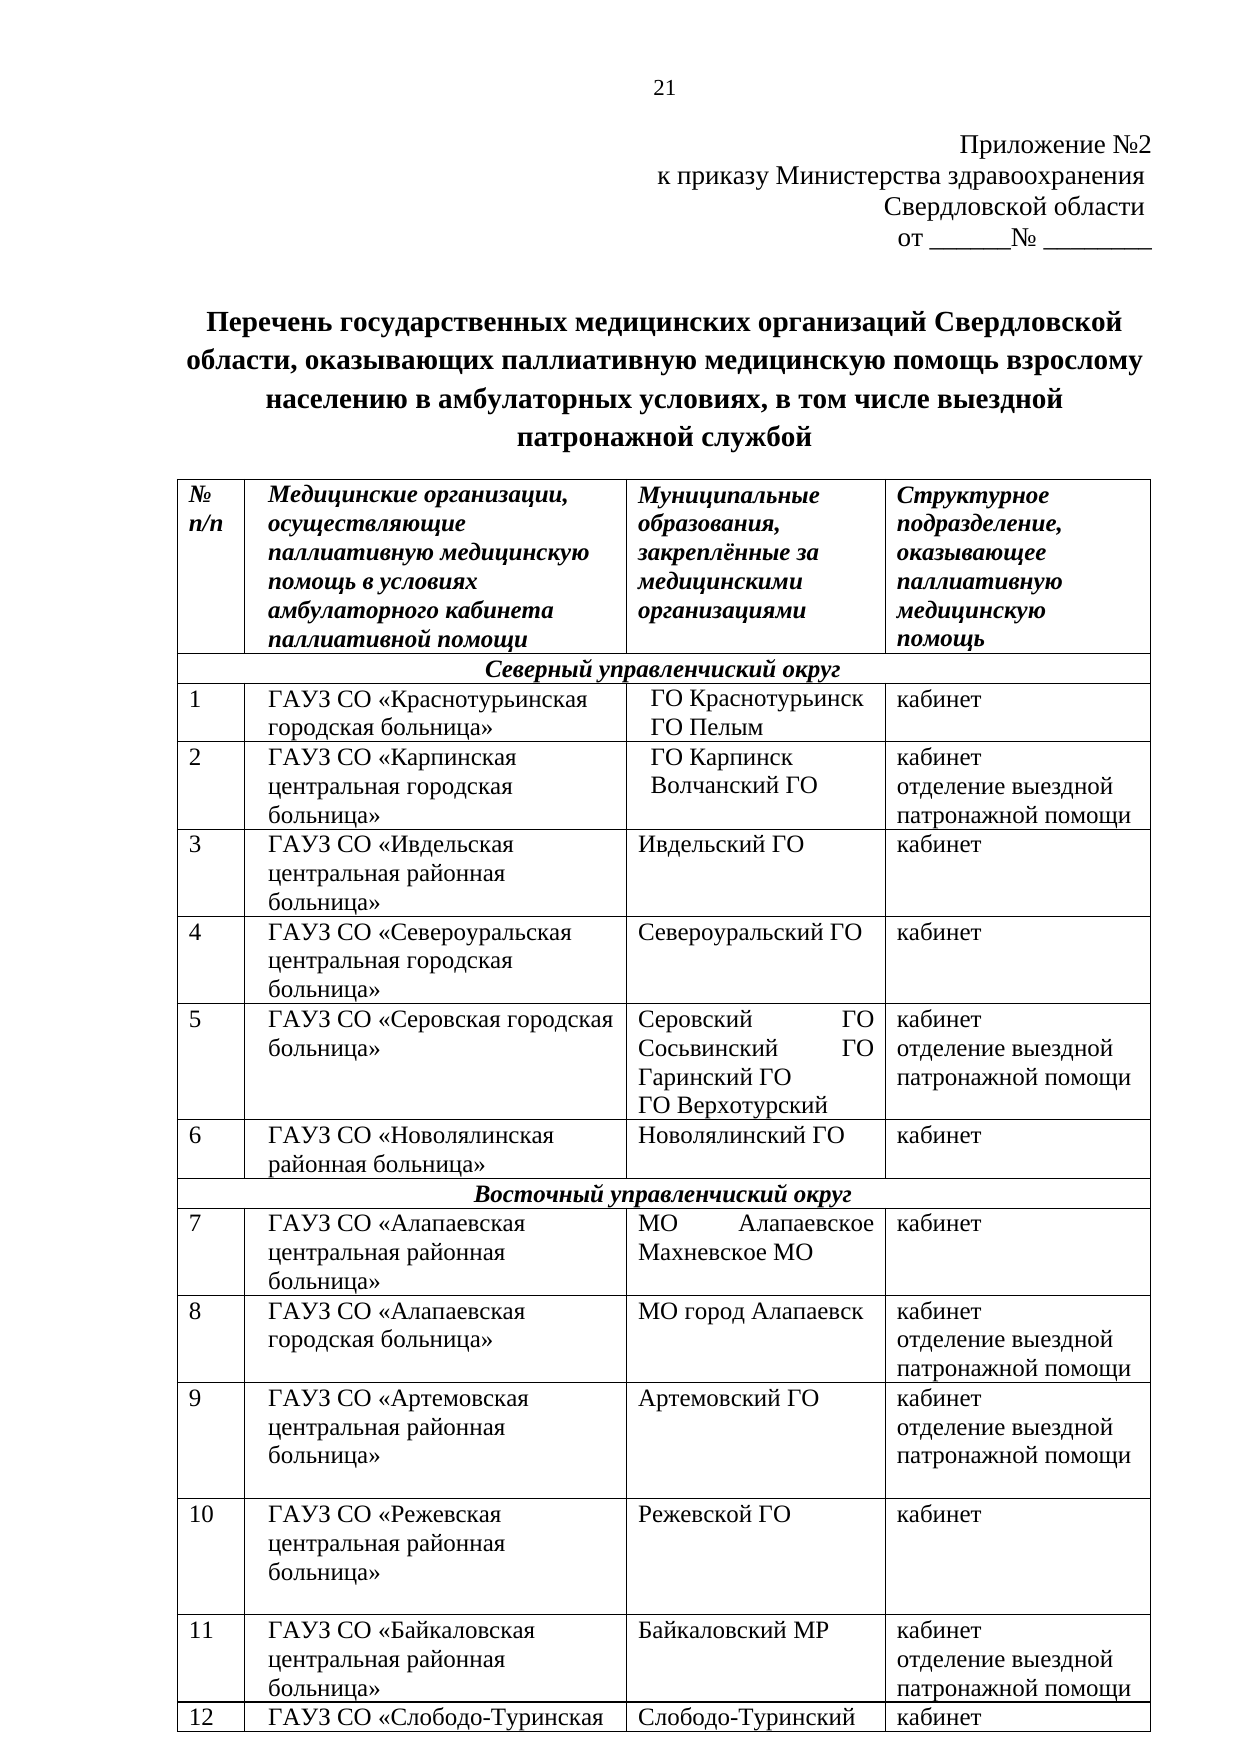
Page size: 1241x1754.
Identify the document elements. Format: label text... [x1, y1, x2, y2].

table_cell ГАУЗ СО «Новолялинская районная больница» [245, 1120, 626, 1178]
table_cell ГАУЗ СО «Алапаевская городская больница» [245, 1296, 626, 1382]
table_cell Слободо-Туринский [627, 1703, 885, 1731]
table_cell Восточный управленчиский округ [178, 1179, 1150, 1207]
text от ______№ ________ [177, 222, 1152, 253]
table_cell Североуральский ГО [627, 917, 885, 1003]
table_cell Серовский ГО Сосьвинский ГО Гаринский ГО ГО Верхотурский [627, 1004, 885, 1119]
table_cell ГАУЗ СО «Краснотурьинская городская больница» [245, 684, 626, 741]
table_cell кабинет [886, 684, 1150, 741]
table_cell кабинет [886, 1209, 1150, 1295]
table_cell 4 [178, 917, 244, 1003]
table_cell МО город Алапаевск [627, 1296, 885, 1382]
table_cell ГАУЗ СО «Алапаевская центральная районная больница» [245, 1209, 626, 1295]
table_cell ГАУЗ СО «Режевская центральная районная больница» [245, 1499, 626, 1614]
table_cell 2 [178, 742, 244, 828]
table_cell 12 [178, 1703, 244, 1731]
table_header № п/п [178, 480, 244, 653]
table_cell Ивдельский ГО [627, 830, 885, 916]
text Перечень государственных медицинских организаций Свердловской области, оказывающих паллиативную медицинскую помощь взрослому населению в амбулаторных условиях, в том числе выездной патронажной службой [177, 304, 1152, 453]
table_cell ГАУЗ СО «Серовская городская больница» [245, 1004, 626, 1119]
table_cell Новолялинский ГО [627, 1120, 885, 1178]
table_cell ГАУЗ СО «Ивдельская центральная районная больница» [245, 830, 626, 916]
table_cell кабинет [886, 1499, 1150, 1614]
table_cell кабинет [886, 830, 1150, 916]
table_cell ГАУЗ СО «Артемовская центральная районная больница» [245, 1383, 626, 1498]
table_cell кабинет отделение выездной патронажной помощи [886, 1615, 1150, 1701]
table_cell ГО Карпинск Волчанский ГО [627, 742, 885, 828]
table_cell 10 [178, 1499, 244, 1614]
table_cell кабинет отделение выездной патронажной помощи [886, 1004, 1150, 1119]
table_cell Режевской ГО [627, 1499, 885, 1614]
table_cell 11 [178, 1615, 244, 1701]
table_cell 6 [178, 1120, 244, 1178]
table_cell МО Алапаевское Махневское МО [627, 1209, 885, 1295]
table_cell 7 [178, 1209, 244, 1295]
table_header Структурное подразделение, оказывающее паллиативную медицинскую помощь [886, 480, 1150, 653]
table_cell 3 [178, 830, 244, 916]
table_cell ГАУЗ СО «Североуральская центральная городская больница» [245, 917, 626, 1003]
text Приложение №2 [177, 128, 1152, 159]
table_cell 1 [178, 684, 244, 741]
table_header Муниципальные образования, закреплённые за медицинскими организациями [627, 480, 885, 653]
table_cell Артемовский ГО [627, 1383, 885, 1498]
table_cell Северный управленчиский округ [178, 654, 1150, 683]
text Свердловской области [177, 190, 1152, 222]
table_cell кабинет отделение выездной патронажной помощи [886, 1383, 1150, 1498]
table_cell кабинет [886, 1703, 1150, 1731]
table_cell кабинет отделение выездной патронажной помощи [886, 742, 1150, 828]
table_cell ГАУЗ СО «Карпинская центральная городская больница» [245, 742, 626, 828]
table_cell кабинет [886, 1120, 1150, 1178]
table_header Медицинские организации, осуществляющие паллиативную медицинскую помощь в условиях амбулаторного кабинета паллиативной помощи [245, 480, 626, 653]
table_cell ГО Краснотурьинск ГО Пелым [627, 684, 885, 741]
table_cell кабинет отделение выездной патронажной помощи [886, 1296, 1150, 1382]
table_cell кабинет [886, 917, 1150, 1003]
table_cell ГАУЗ СО «Слободо-Туринская [245, 1703, 626, 1731]
table_cell ГАУЗ СО «Байкаловская центральная районная больница» [245, 1615, 626, 1701]
table_cell 5 [178, 1004, 244, 1119]
table_cell 8 [178, 1296, 244, 1382]
table_cell Байкаловский MP [627, 1615, 885, 1701]
text к приказу Министерства здравоохранения [177, 159, 1152, 190]
table_cell 9 [178, 1383, 244, 1498]
